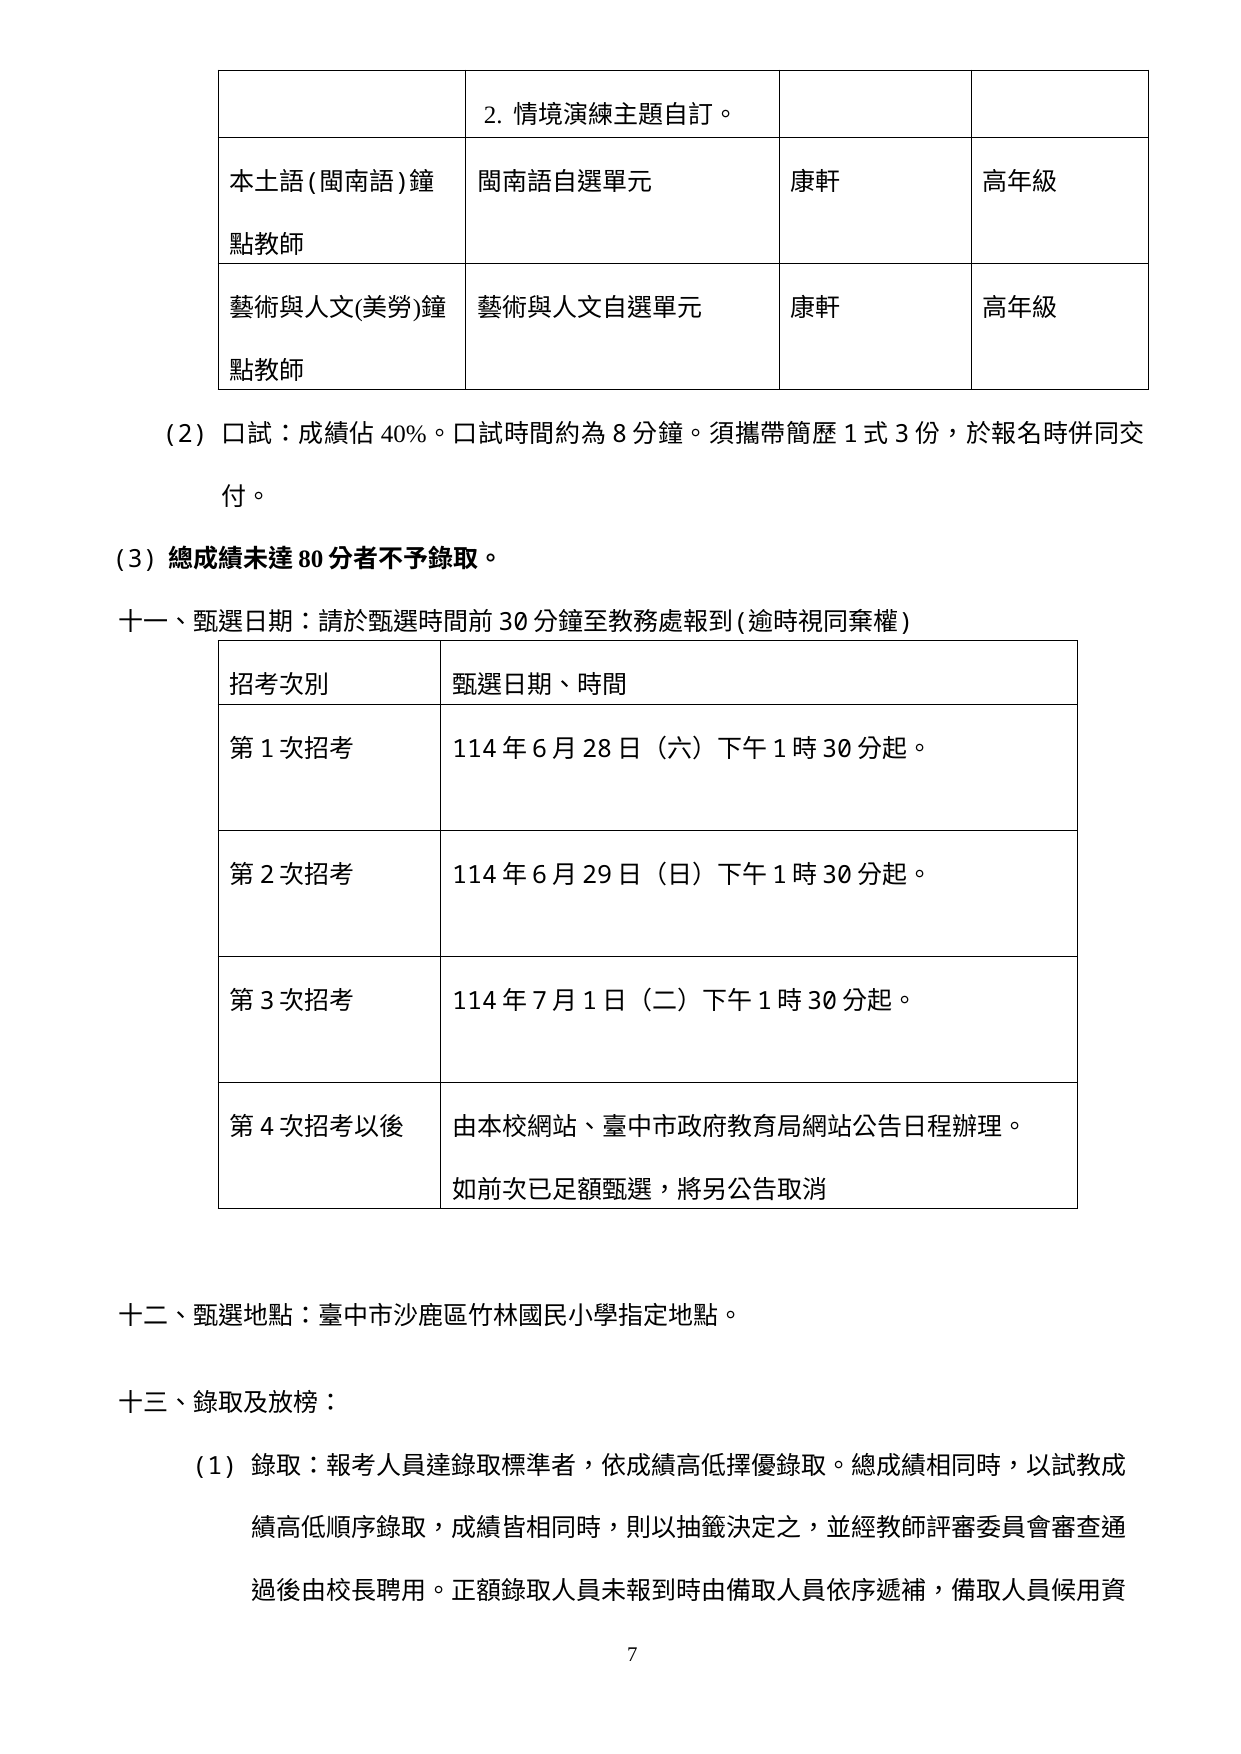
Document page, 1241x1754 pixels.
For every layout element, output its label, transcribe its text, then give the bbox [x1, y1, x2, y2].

table_cell 輔導工作實作 以兒童可能發生的問題作個案諮商技術情境演練，先個案概念化討論(2分鐘)再進行個案演練(8分鐘)。 情境演練主題自訂。 [466, 71, 779, 137]
table_cell 閩南語自選單元 [466, 138, 779, 263]
table_cell 114年7月1日（二）下午1時30分起。 [441, 957, 1077, 1082]
table_cell 藝術與人文自選單元 [466, 264, 779, 389]
text 十三、錄取及放榜： [118, 1359, 1146, 1422]
table_cell 第3次招考 [219, 957, 440, 1082]
table_cell 第4次招考以後 [219, 1083, 440, 1208]
table_cell 高年級 [972, 264, 1148, 389]
list 總成績未達80分者不予錄取。 [112, 515, 1146, 578]
table_cell 康軒 [780, 264, 971, 389]
table_cell 114年6月29日（日）下午1時30分起。 [441, 831, 1077, 956]
table_header 招考次別 [219, 641, 440, 704]
table_cell [780, 71, 971, 137]
table_header 甄選日期、時間 [441, 641, 1077, 704]
table_cell 藝術與人文(美勞)鐘點教師 [219, 264, 465, 389]
table_cell [972, 71, 1148, 137]
table_cell 康軒 [780, 138, 971, 263]
table_cell 由本校網站、臺中市政府教育局網站公告日程辦理。 如前次已足額甄選，將另公告取消 [441, 1083, 1077, 1208]
table_cell 114年6月28日（六）下午1時30分起。 [441, 705, 1077, 830]
text 十一、甄選日期：請於甄選時間前30分鐘至教務處報到(逾時視同棄權) [118, 578, 1146, 640]
list 錄取：報考人員達錄取標準者，依成績高低擇優錄取。總成績相同時，以試教成績高低順序錄取，成績皆相同時，則以抽籤決定之，並經教師評審委員會審查通過後由校長聘用。正額錄取人員未報到時由備取人員依序遞補，備取人員候用資 [192, 1422, 1146, 1609]
text 十二、甄選地點：臺中市沙鹿區竹林國民小學指定地點。 [118, 1272, 1146, 1334]
table_cell 第2次招考 [219, 831, 440, 956]
table_cell 本土語(閩南語)鐘點教師 [219, 138, 465, 263]
table_cell 高年級 [972, 138, 1148, 263]
table_cell 第1次招考 [219, 705, 440, 830]
list 口試：成績佔40%。口試時間約為8分鐘。須攜帶簡歷1式3份，於報名時併同交付。 [162, 390, 1146, 515]
table_cell [219, 71, 465, 137]
